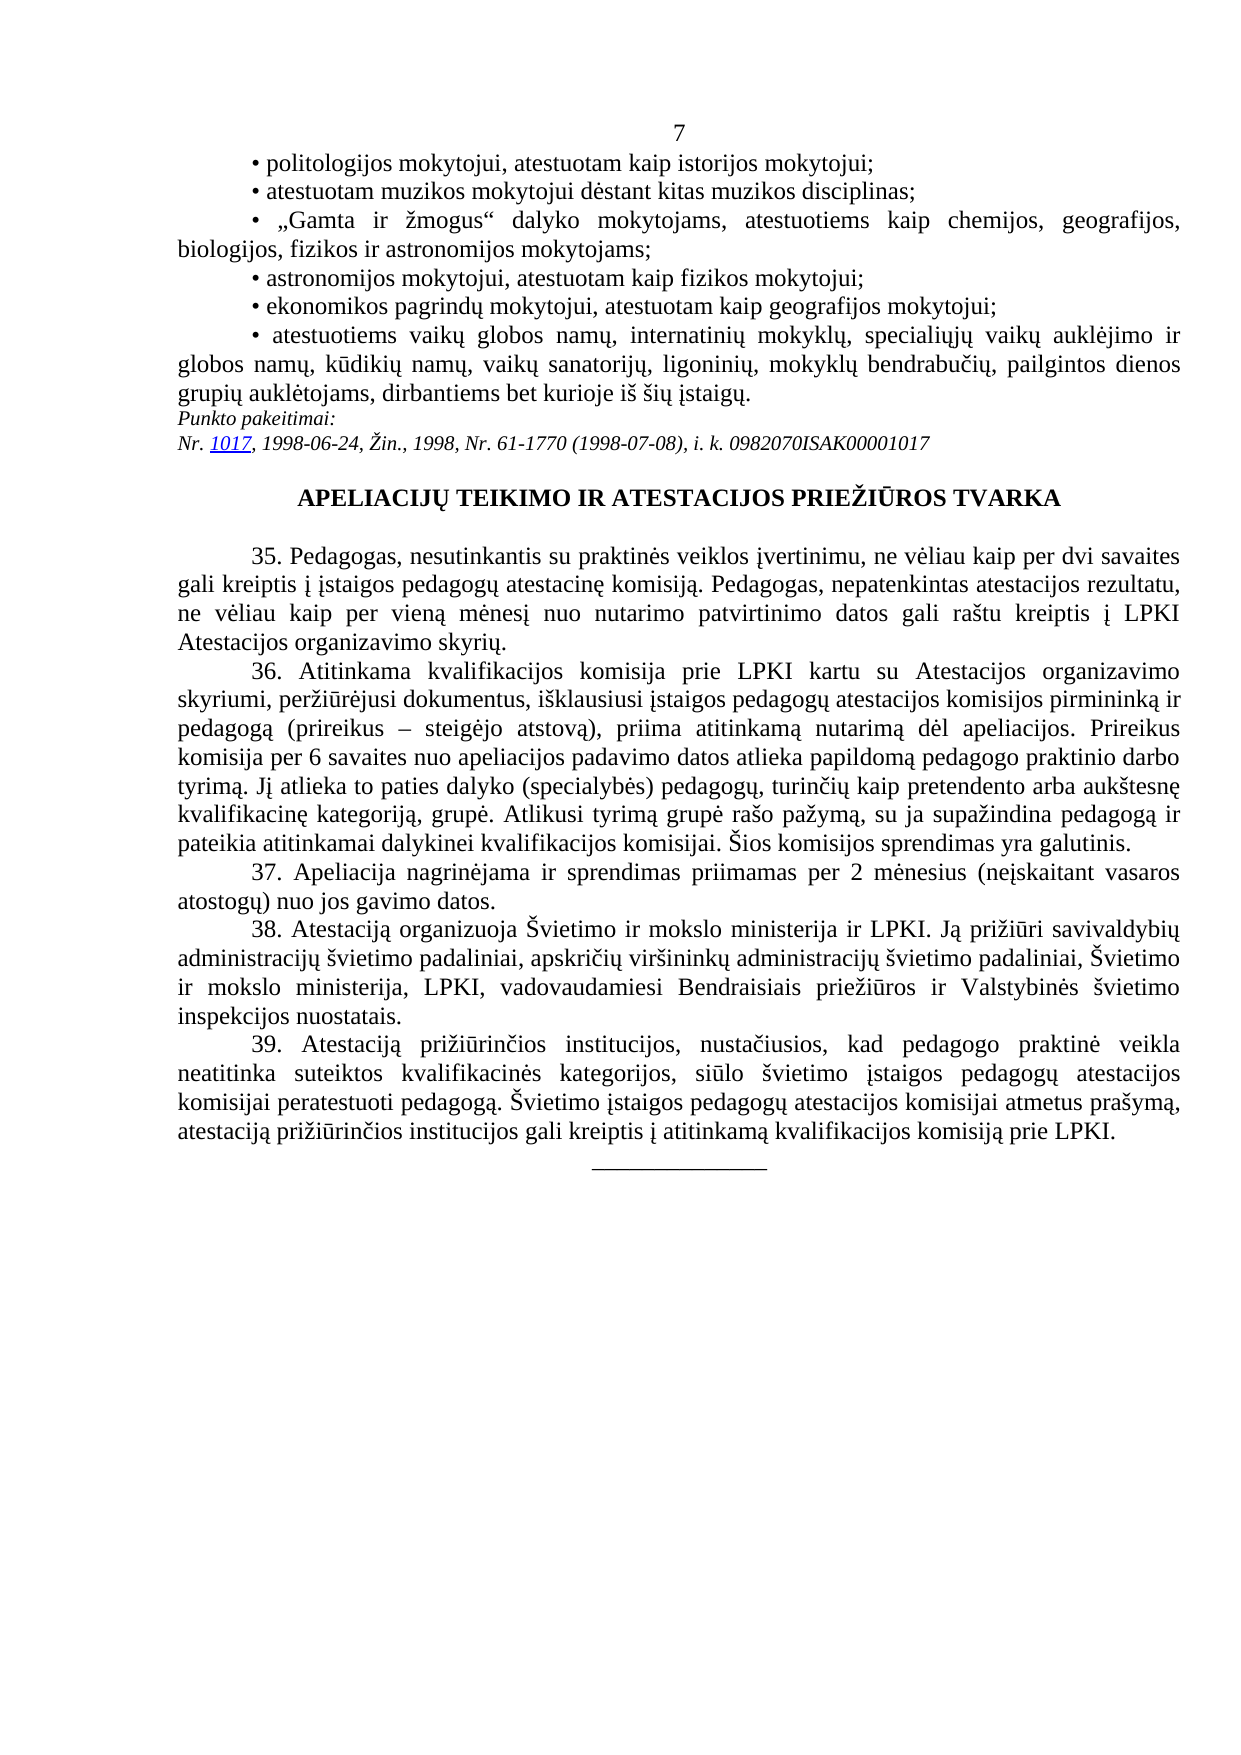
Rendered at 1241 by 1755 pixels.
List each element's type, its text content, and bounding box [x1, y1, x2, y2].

text • „Gamta ir žmogus“ dalyko mokytojams, atestuotiems kaip chemijos, geografijos, biologijos, fizikos ir astronomijos mokytojams; [177, 205, 1181, 263]
text 35. Pedagogas, nesutinkantis su praktinės veiklos įvertinimu, ne vėliau kaip per dvi savaites gali kreiptis į įstaigos pedagogų atestacinę komisiją. Pedagogas, nepatenkintas atestacijos rezultatu, ne vėliau kaip per vieną mėnesį nuo nutarimo patvirtinimo datos gali raštu kreiptis į LPKI Atestacijos organizavimo skyrių. [177, 541, 1181, 656]
text 38. Atestaciją organizuoja Švietimo ir mokslo ministerija ir LPKI. Ją prižiūri savivaldybių administracijų švietimo padaliniai, apskričių viršininkų administracijų švietimo padaliniai, Švietimo ir mokslo ministerija, LPKI, vadovaudamiesi Bendraisiais priežiūros ir Valstybinės švietimo inspekcijos nuostatais. [177, 914, 1181, 1029]
text Punkto pakeitimai: [177, 406, 1181, 430]
text • atestuotiems vaikų globos namų, internatinių mokyklų, specialiųjų vaikų auklėjimo ir globos namų, kūdikių namų, vaikų sanatorijų, ligoninių, mokyklų bendrabučių, pailgintos dienos grupių auklėtojams, dirbantiems bet kurioje iš šių įstaigų. [177, 320, 1181, 406]
text 37. Apeliacija nagrinėjama ir sprendimas priimamas per 2 mėnesius (neįskaitant vasaros atostogų) nuo jos gavimo datos. [177, 857, 1181, 914]
text Nr. 1017, 1998-06-24, Žin., 1998, Nr. 61-1770 (1998-07-08), i. k. 0982070ISAK00001017 [177, 430, 1181, 454]
text • astronomijos mokytojui, atestuotam kaip fizikos mokytojui; [177, 263, 1181, 291]
text ______________ [177, 1144, 1181, 1173]
text 39. Atestaciją prižiūrinčios institucijos, nustačiusios, kad pedagogo praktinė veikla neatitinka suteiktos kvalifikacinės kategorijos, siūlo švietimo įstaigos pedagogų atestacijos komisijai peratestuoti pedagogą. Švietimo įstaigos pedagogų atestacijos komisijai atmetus prašymą, atestaciją prižiūrinčios institucijos gali kreiptis į atitinkamą kvalifikacijos komisiją prie LPKI. [177, 1029, 1181, 1144]
text • politologijos mokytojui, atestuotam kaip istorijos mokytojui; [177, 148, 1181, 176]
text • atestuotam muzikos mokytojui dėstant kitas muzikos disciplinas; [177, 176, 1181, 205]
text 36. Atitinkama kvalifikacijos komisija prie LPKI kartu su Atestacijos organizavimo skyriumi, peržiūrėjusi dokumentus, išklausiusi įstaigos pedagogų atestacijos komisijos pirmininką ir pedagogą (prireikus – steigėjo atstovą), priima atitinkamą nutarimą dėl apeliacijos. Prireikus komisija per 6 savaites nuo apeliacijos padavimo datos atlieka papildomą pedagogo praktinio darbo tyrimą. Jį atlieka to paties dalyko (specialybės) pedagogų, turinčių kaip pretendento arba aukštesnę kvalifikacinę kategoriją, grupė. Atlikusi tyrimą grupė rašo pažymą, su ja supažindina pedagogą ir pateikia atitinkamai dalykinei kvalifikacijos komisijai. Šios komisijos sprendimas yra galutinis. [177, 656, 1181, 857]
text • ekonomikos pagrindų mokytojui, atestuotam kaip geografijos mokytojui; [177, 291, 1181, 320]
text APELIACIJŲ TEIKIMO IR ATESTACIJOS PRIEŽIŪROS TVARKA [177, 483, 1181, 512]
